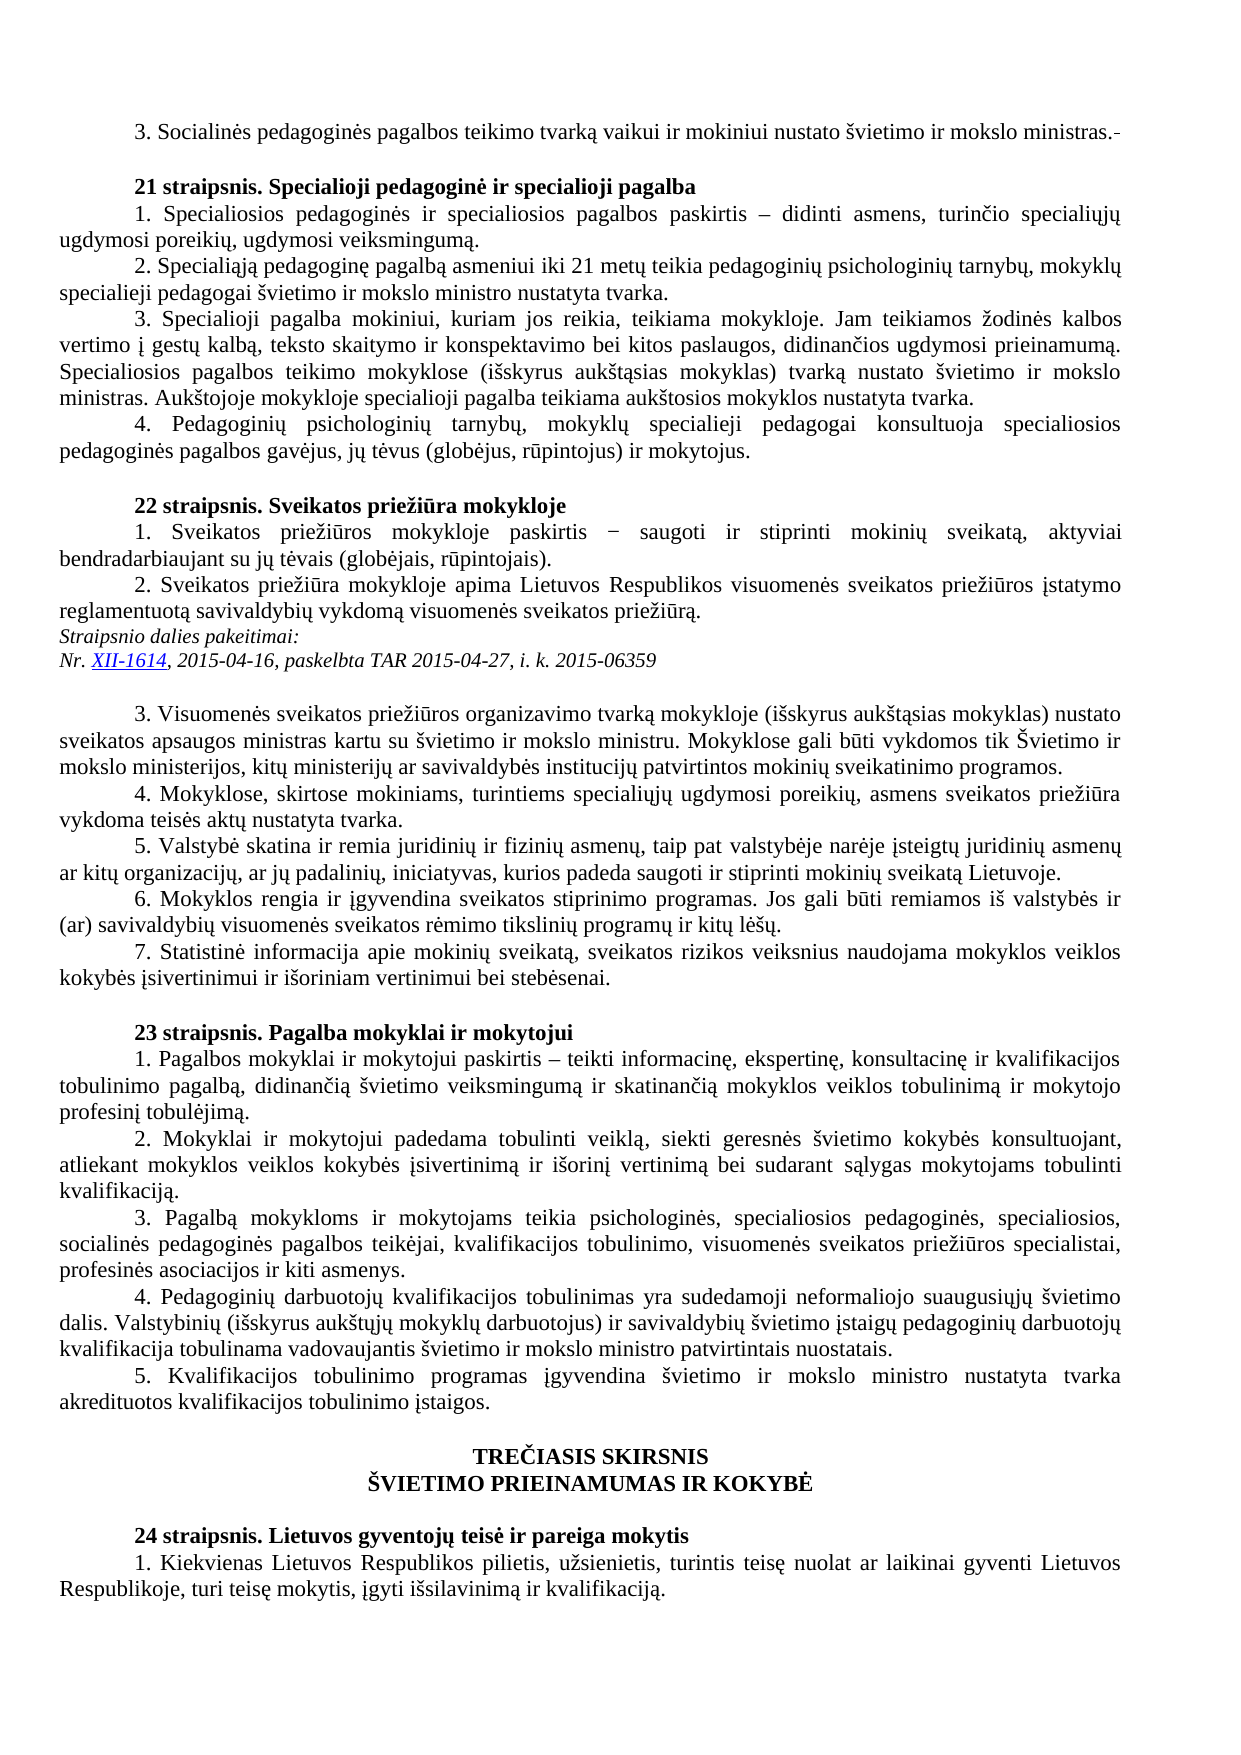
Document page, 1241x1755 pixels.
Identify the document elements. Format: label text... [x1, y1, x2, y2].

text 4. Mokyklose, skirtose mokiniams, turintiems specialiųjų ugdymosi poreikių, asmens sveikatos priežiūra vykdoma teisės aktų nustatyta tvarka. [59, 779, 1122, 832]
text 3. Specialioji pagalba mokiniui, kuriam jos reikia, teikiama mokykloje. Jam teikiamos žodinės kalbos vertimo į gestų kalbą, teksto skaitymo ir konspektavimo bei kitos paslaugos, didinančios ugdymosi prieinamumą. Specialiosios pagalbos teikimo mokyklose (išskyrus aukštąsias mokyklas) tvarką nustato švietimo ir mokslo ministras. Aukštojoje mokykloje specialioji pagalba teikiama aukštosios mokyklos nustatyta tvarka. [59, 305, 1122, 410]
text 21 straipsnis. Specialioji pedagoginė ir specialioji pagalba [59, 173, 1122, 199]
text 3. Socialinės pedagoginės pagalbos teikimo tvarką vaikui ir mokiniui nustato švietimo ir mokslo ministras. [59, 118, 1122, 144]
text 5. Valstybė skatina ir remia juridinių ir fizinių asmenų, taip pat valstybėje narėje įsteigtų juridinių asmenų ar kitų organizacijų, ar jų padalinių, iniciatyvas, kurios padeda saugoti ir stiprinti mokinių sveikatą Lietuvoje. [59, 832, 1122, 885]
text 2. Specialiąją pedagoginę pagalbą asmeniui iki 21 metų teikia pedagoginių psichologinių tarnybų, mokyklų specialieji pedagogai švietimo ir mokslo ministro nustatyta tvarka. [59, 252, 1122, 305]
text Nr. XII-1614, 2015-04-16, paskelbta TAR 2015-04-27, i. k. 2015-06359 [59, 648, 1122, 672]
text ŠVIETIMO PRIEINAMUMAS IR KOKYBĖ [59, 1469, 1122, 1496]
text 24 straipsnis. Lietuvos gyventojų teisė ir pareiga mokytis [59, 1522, 1122, 1549]
text 23 straipsnis. Pagalba mokyklai ir mokytojui [59, 1019, 1122, 1046]
text 6. Mokyklos rengia ir įgyvendina sveikatos stiprinimo programas. Jos gali būti remiamos iš valstybės ir (ar) savivaldybių visuomenės sveikatos rėmimo tikslinių programų ir kitų lėšų. [59, 885, 1122, 938]
text 4. Pedagoginių psichologinių tarnybų, mokyklų specialieji pedagogai konsultuoja specialiosios pedagoginės pagalbos gavėjus, jų tėvus (globėjus, rūpintojus) ir mokytojus. [59, 410, 1122, 463]
text 7. Statistinė informacija apie mokinių sveikatą, sveikatos rizikos veiksnius naudojama mokyklos veiklos kokybės įsivertinimui ir išoriniam vertinimui bei stebėsenai. [59, 938, 1122, 990]
text 4. Pedagoginių darbuotojų kvalifikacijos tobulinimas yra sudedamoji neformaliojo suaugusiųjų švietimo dalis. Valstybinių (išskyrus aukštųjų mokyklų darbuotojus) ir savivaldybių švietimo įstaigų pedagoginių darbuotojų kvalifikacija tobulinama vadovaujantis švietimo ir mokslo ministro patvirtintais nuostatais. [59, 1283, 1122, 1362]
text 2. Sveikatos priežiūra mokykloje apima Lietuvos Respublikos visuomenės sveikatos priežiūros įstatymo reglamentuotą savivaldybių vykdomą visuomenės sveikatos priežiūrą. [59, 571, 1122, 624]
text 2. Mokyklai ir mokytojui padedama tobulinti veiklą, siekti geresnės švietimo kokybės konsultuojant, atliekant mokyklos veiklos kokybės įsivertinimą ir išorinį vertinimą bei sudarant sąlygas mokytojams tobulinti kvalifikaciją. [59, 1124, 1122, 1204]
text 1. Kiekvienas Lietuvos Respublikos pilietis, užsienietis, turintis teisę nuolat ar laikinai gyventi Lietuvos Respublikoje, turi teisę mokytis, įgyti išsilavinimą ir kvalifikaciją. [59, 1549, 1122, 1601]
text 1. Sveikatos priežiūros mokykloje paskirtis − saugoti ir stiprinti mokinių sveikatą, aktyviai bendradarbiaujant su jų tėvais (globėjais, rūpintojais). [59, 518, 1122, 571]
text 5. Kvalifikacijos tobulinimo programas įgyvendina švietimo ir mokslo ministro nustatyta tvarka akredituotos kvalifikacijos tobulinimo įstaigos. [59, 1362, 1122, 1414]
text 1. Pagalbos mokyklai ir mokytojui paskirtis – teikti informacinę, ekspertinę, konsultacinę ir kvalifikacijos tobulinimo pagalbą, didinančią švietimo veiksmingumą ir skatinančią mokyklos veiklos tobulinimą ir mokytojo profesinį tobulėjimą. [59, 1046, 1122, 1124]
text 1. Specialiosios pedagoginės ir specialiosios pagalbos paskirtis – didinti asmens, turinčio specialiųjų ugdymosi poreikių, ugdymosi veiksmingumą. [59, 199, 1122, 252]
text 3. Pagalbą mokykloms ir mokytojams teikia psichologinės, specialiosios pedagoginės, specialiosios, socialinės pedagoginės pagalbos teikėjai, kvalifikacijos tobulinimo, visuomenės sveikatos priežiūros specialistai, profesinės asociacijos ir kiti asmenys. [59, 1204, 1122, 1283]
text 3. Visuomenės sveikatos priežiūros organizavimo tvarką mokykloje (išskyrus aukštąsias mokyklas) nustato sveikatos apsaugos ministras kartu su švietimo ir mokslo ministru. Mokyklose gali būti vykdomos tik Švietimo ir mokslo ministerijos, kitų ministerijų ar savivaldybės institucijų patvirtintos mokinių sveikatinimo programos. [59, 701, 1122, 779]
text TREČIASIS SKIRSNIS [59, 1443, 1122, 1469]
text 22 straipsnis. Sveikatos priežiūra mokykloje [59, 492, 1122, 518]
text Straipsnio dalies pakeitimai: [59, 624, 1122, 648]
